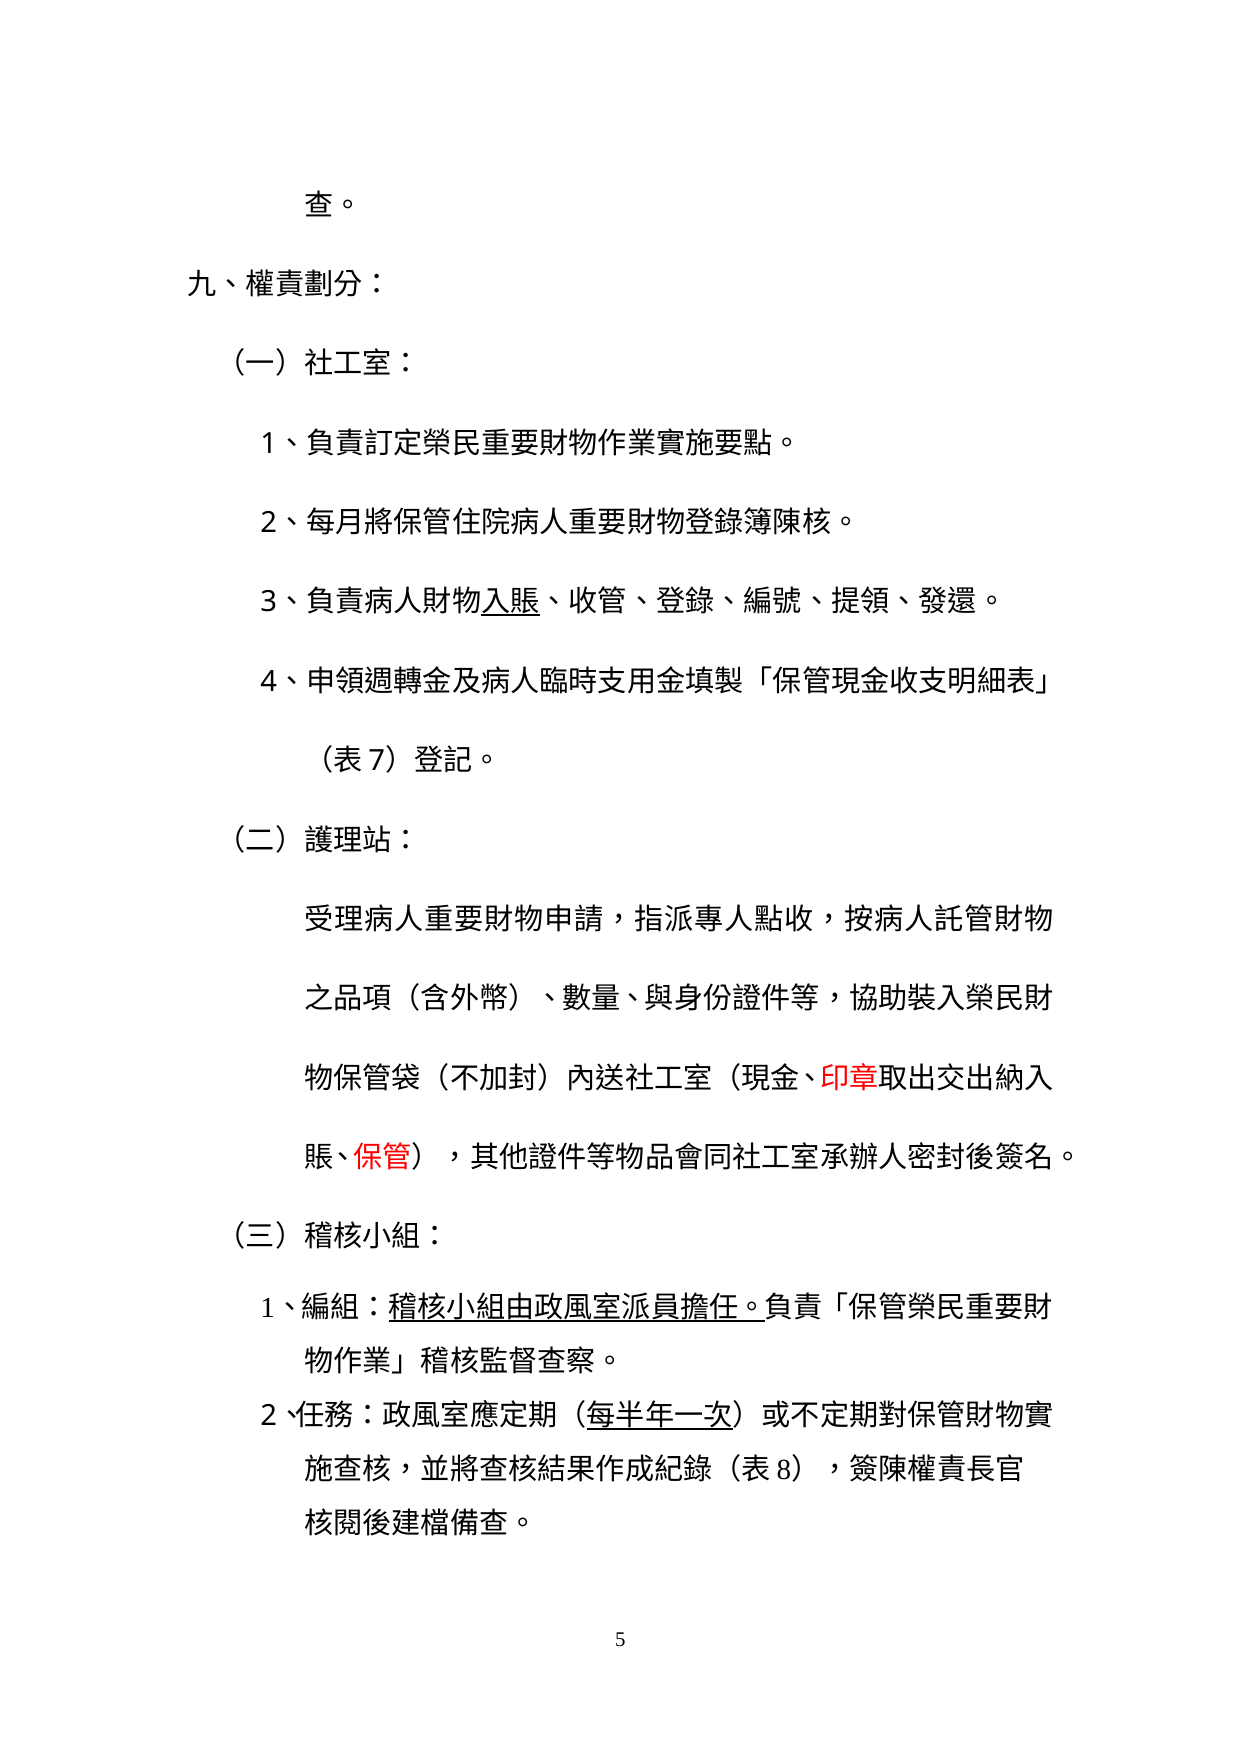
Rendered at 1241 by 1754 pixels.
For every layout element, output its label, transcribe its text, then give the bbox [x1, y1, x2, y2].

text 查。 [260, 163, 1053, 242]
text 3、負責病人財物入賬、收管、登錄、編號、提領、發還。 [260, 559, 1053, 639]
text 4、申領週轉金及病人臨時支用金填製「保管現金收支明細表」（表7）登記。 [260, 639, 1053, 798]
text 1、負責訂定榮民重要財物作業實施要點。 [260, 401, 1053, 480]
text （一）社工室： [216, 321, 1053, 401]
text （二）護理站： [216, 798, 1053, 877]
text 九、權責劃分： [187, 242, 1053, 321]
text （三）稽核小組： [216, 1194, 1053, 1274]
text 受理病人重要財物申請，指派專人點收，按病人託管財物之品項（含外幣）、數量、與身份證件等，協助裝入榮民財物保管袋（不加封）內送社工室（現金、印章取出交出納入賬、保管），其他證件等物品會同社工室承辦人密封後簽名。 [304, 877, 1053, 1194]
text 2、每月將保管住院病人重要財物登錄簿陳核。 [260, 480, 1053, 559]
text 1、編組：稽核小組由政風室派員擔任。負責「保管榮民重要財物作業」稽核監督查察。 [260, 1274, 1053, 1382]
text 2、任務：政風室應定期（每半年一次）或不定期對保管財物實施查核，並將查核結果作成紀錄（表8），簽陳權責長官核閱後建檔備查。 [260, 1382, 1053, 1545]
